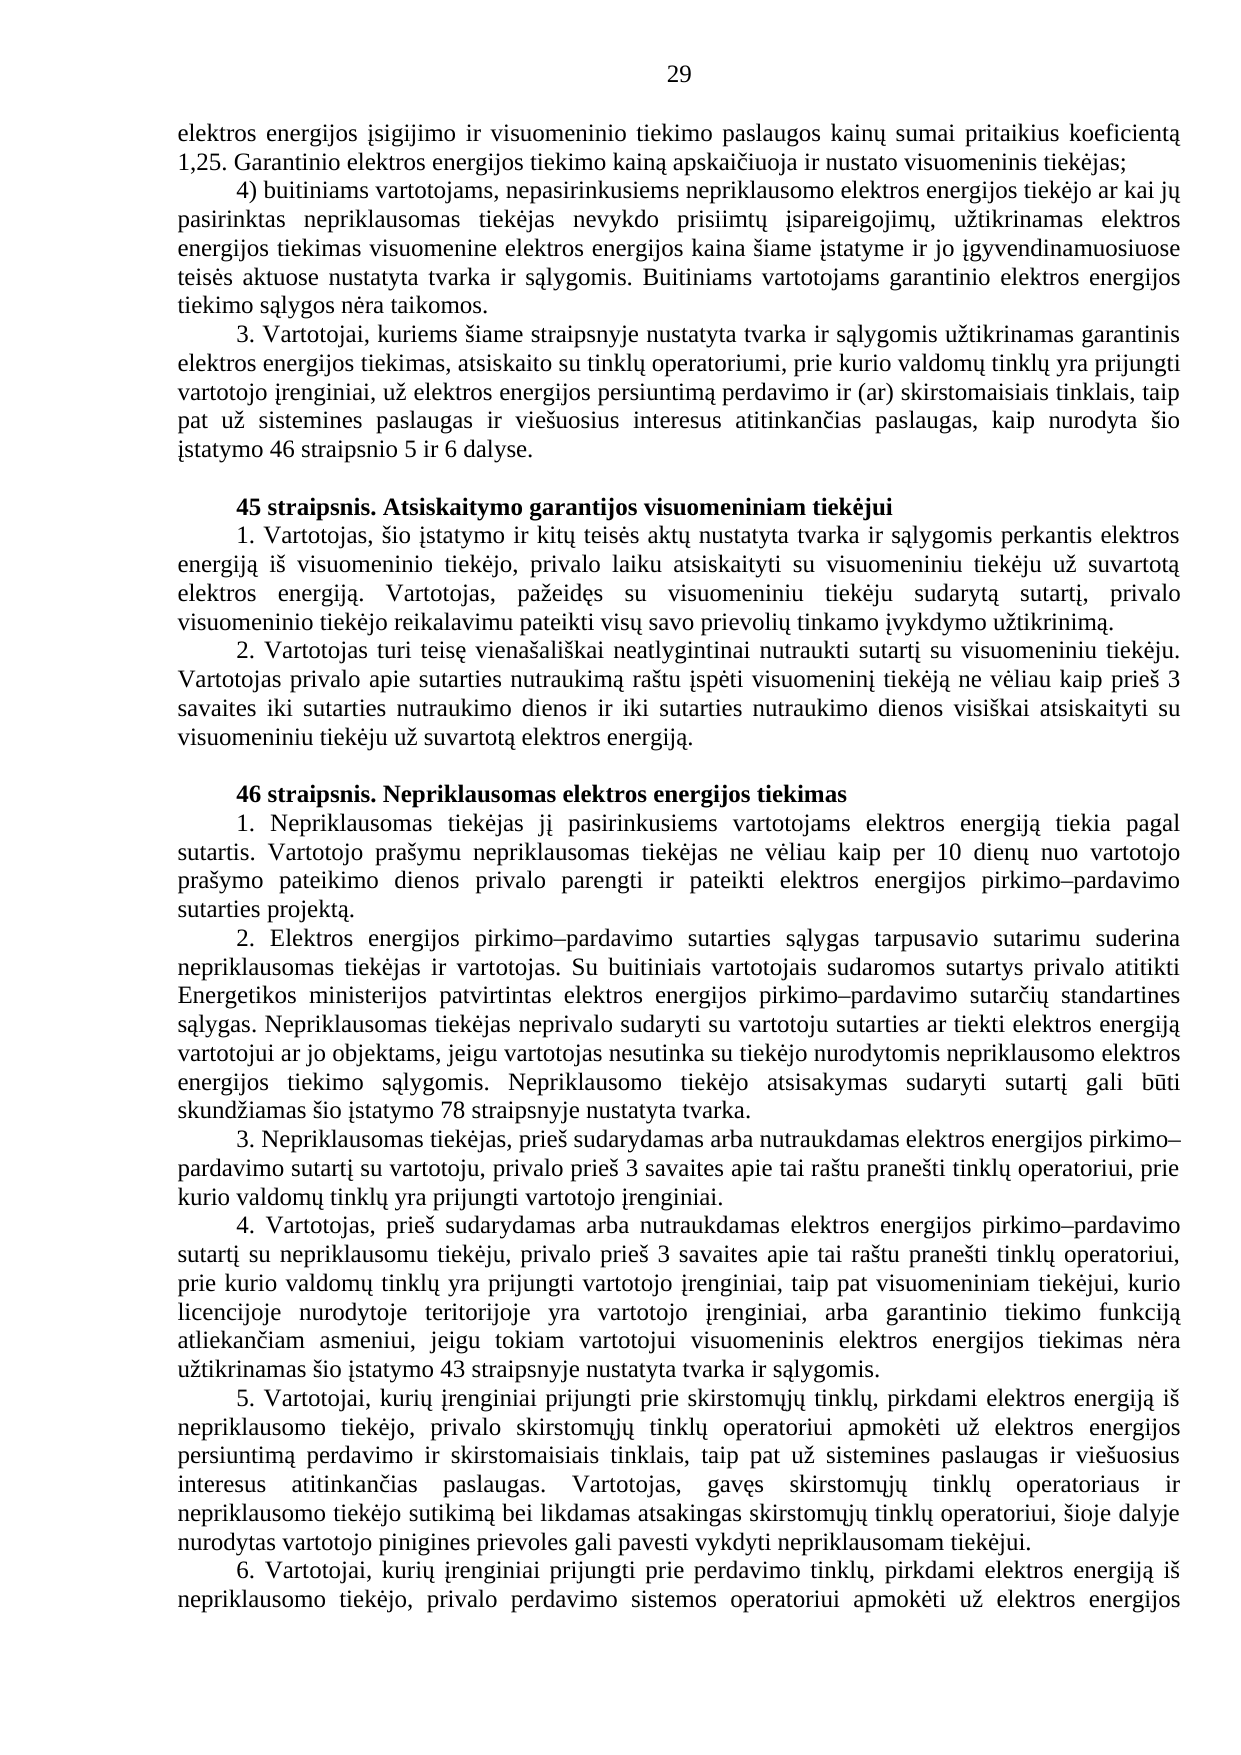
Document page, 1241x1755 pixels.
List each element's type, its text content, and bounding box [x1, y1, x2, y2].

text 5. Vartotojai, kurių įrenginiai prijungti prie skirstomųjų tinklų, pirkdami elektros energiją iš nepriklausomo tiekėjo, privalo skirstomųjų tinklų operatoriui apmokėti už elektros energijos persiuntimą perdavimo ir skirstomaisiais tinklais, taip pat už sistemines paslaugas ir viešuosius interesus atitinkančias paslaugas. Vartotojas, gavęs skirstomųjų tinklų operatoriaus ir nepriklausomo tiekėjo sutikimą bei likdamas atsakingas skirstomųjų tinklų operatoriui, šioje dalyje nurodytas vartotojo pinigines prievoles gali pavesti vykdyti nepriklausomam tiekėjui. [177, 1383, 1181, 1556]
text 3. Nepriklausomas tiekėjas, prieš sudarydamas arba nutraukdamas elektros energijos pirkimo–pardavimo sutartį su vartotoju, privalo prieš 3 savaites apie tai raštu pranešti tinklų operatoriui, prie kurio valdomų tinklų yra prijungti vartotojo įrenginiai. [177, 1124, 1181, 1211]
text 2. Elektros energijos pirkimo–pardavimo sutarties sąlygas tarpusavio sutarimu suderina nepriklausomas tiekėjas ir vartotojas. Su buitiniais vartotojais sudaromos sutartys privalo atitikti Energetikos ministerijos patvirtintas elektros energijos pirkimo–pardavimo sutarčių standartines sąlygas. Nepriklausomas tiekėjas neprivalo sudaryti su vartotoju sutarties ar tiekti elektros energiją vartotojui ar jo objektams, jeigu vartotojas nesutinka su tiekėjo nurodytomis nepriklausomo elektros energijos tiekimo sąlygomis. Nepriklausomo tiekėjo atsisakymas sudaryti sutartį gali būti skundžiamas šio įstatymo 78 straipsnyje nustatyta tvarka. [177, 923, 1181, 1124]
text 3. Vartotojai, kuriems šiame straipsnyje nustatyta tvarka ir sąlygomis užtikrinamas garantinis elektros energijos tiekimas, atsiskaito su tinklų operatoriumi, prie kurio valdomų tinklų yra prijungti vartotojo įrenginiai, už elektros energijos persiuntimą perdavimo ir (ar) skirstomaisiais tinklais, taip pat už sistemines paslaugas ir viešuosius interesus atitinkančias paslaugas, kaip nurodyta šio įstatymo 46 straipsnio 5 ir 6 dalyse. [177, 319, 1181, 463]
text 45 straipsnis. Atsiskaitymo garantijos visuomeniniam tiekėjui [177, 492, 1181, 521]
text 6. Vartotojai, kurių įrenginiai prijungti prie perdavimo tinklų, pirkdami elektros energiją iš nepriklausomo tiekėjo, privalo perdavimo sistemos operatoriui apmokėti už elektros energijos [177, 1556, 1181, 1613]
text 1. Vartotojas, šio įstatymo ir kitų teisės aktų nustatyta tvarka ir sąlygomis perkantis elektros energiją iš visuomeninio tiekėjo, privalo laiku atsiskaityti su visuomeniniu tiekėju už suvartotą elektros energiją. Vartotojas, pažeidęs su visuomeniniu tiekėju sudarytą sutartį, privalo visuomeninio tiekėjo reikalavimu pateikti visų savo prievolių tinkamo įvykdymo užtikrinimą. [177, 521, 1181, 636]
text 2. Vartotojas turi teisę vienašališkai neatlygintinai nutraukti sutartį su visuomeniniu tiekėju. Vartotojas privalo apie sutarties nutraukimą raštu įspėti visuomeninį tiekėją ne vėliau kaip prieš 3 savaites iki sutarties nutraukimo dienos ir iki sutarties nutraukimo dienos visiškai atsiskaityti su visuomeniniu tiekėju už suvartotą elektros energiją. [177, 636, 1181, 751]
text elektros energijos įsigijimo ir visuomeninio tiekimo paslaugos kainų sumai pritaikius koeficientą 1,25. Garantinio elektros energijos tiekimo kainą apskaičiuoja ir nustato visuomeninis tiekėjas; [177, 118, 1181, 176]
text 4) buitiniams vartotojams, nepasirinkusiems nepriklausomo elektros energijos tiekėjo ar kai jų pasirinktas nepriklausomas tiekėjas nevykdo prisiimtų įsipareigojimų, užtikrinamas elektros energijos tiekimas visuomenine elektros energijos kaina šiame įstatyme ir jo įgyvendinamuosiuose teisės aktuose nustatyta tvarka ir sąlygomis. Buitiniams vartotojams garantinio elektros energijos tiekimo sąlygos nėra taikomos. [177, 176, 1181, 319]
text 46 straipsnis. Nepriklausomas elektros energijos tiekimas [177, 779, 1181, 808]
text 4. Vartotojas, prieš sudarydamas arba nutraukdamas elektros energijos pirkimo–pardavimo sutartį su nepriklausomu tiekėju, privalo prieš 3 savaites apie tai raštu pranešti tinklų operatoriui, prie kurio valdomų tinklų yra prijungti vartotojo įrenginiai, taip pat visuomeniniam tiekėjui, kurio licencijoje nurodytoje teritorijoje yra vartotojo įrenginiai, arba garantinio tiekimo funkciją atliekančiam asmeniui, jeigu tokiam vartotojui visuomeninis elektros energijos tiekimas nėra užtikrinamas šio įstatymo 43 straipsnyje nustatyta tvarka ir sąlygomis. [177, 1211, 1181, 1383]
text 1. Nepriklausomas tiekėjas jį pasirinkusiems vartotojams elektros energiją tiekia pagal sutartis. Vartotojo prašymu nepriklausomas tiekėjas ne vėliau kaip per 10 dienų nuo vartotojo prašymo pateikimo dienos privalo parengti ir pateikti elektros energijos pirkimo–pardavimo sutarties projektą. [177, 808, 1181, 923]
